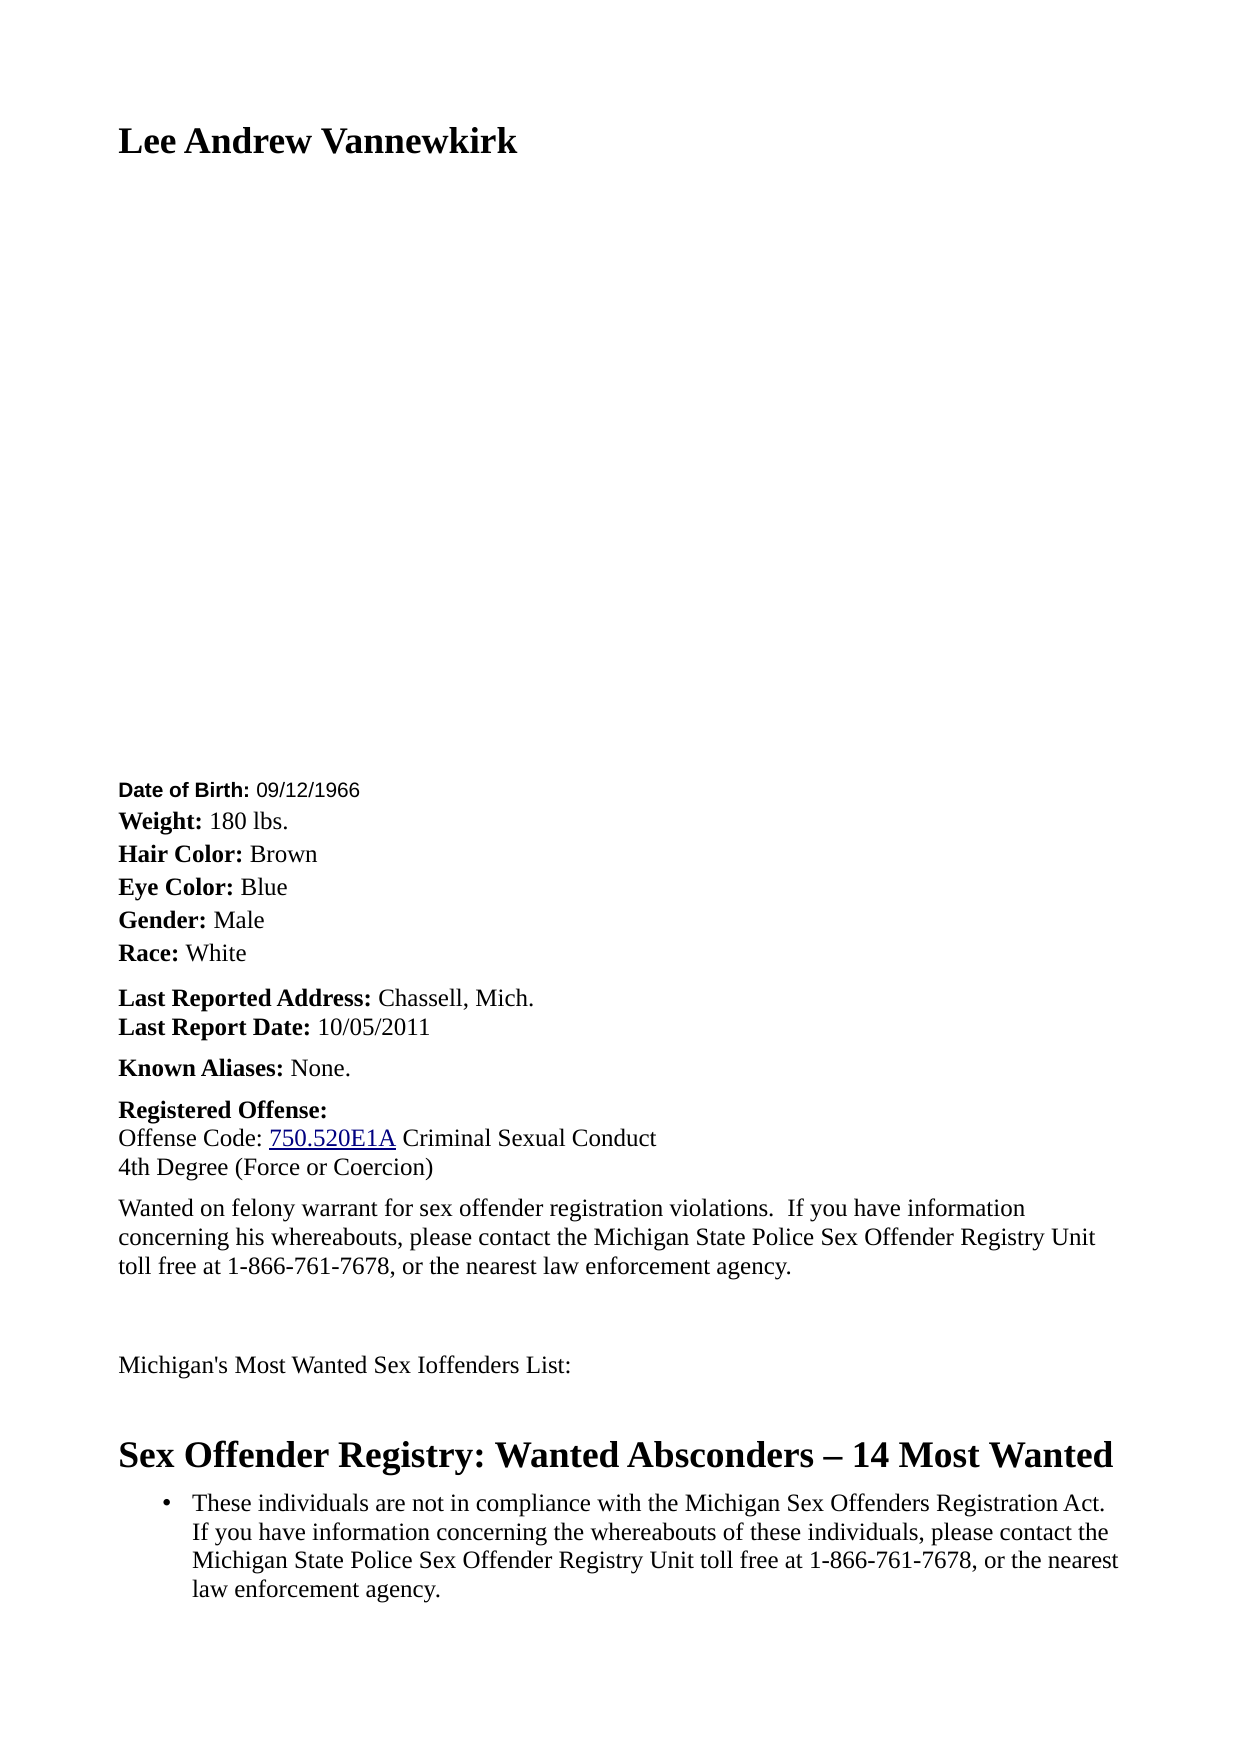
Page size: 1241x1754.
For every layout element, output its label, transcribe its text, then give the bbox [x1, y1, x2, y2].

subtitle Sex Offender Registry: Wanted Absconders – 14 Most Wanted [118, 1432, 1122, 1475]
text Registered Offense: Offense Code: 750.520E1A Criminal Sexual Conduct 4th Degree (Force or Coercion) [118, 1095, 1122, 1181]
text Date of Birth: 09/12/1966 Weight: 180 lbs. Hair Color: Brown Eye Color: Blue Gender: Male Race: White [118, 778, 1122, 967]
text Michigan's Most Wanted Sex Ioffenders List: [118, 1350, 1122, 1378]
text Last Reported Address: Chassell, Mich. Last Report Date: 10/05/2011 [118, 983, 1122, 1041]
text Wanted on felony warrant for sex offender registration violations. If you have information concerning his whereabouts, please contact the Michigan State Police Sex Offender Registry Unit toll free at 1-866-761-7678, or the nearest law enforcement agency. [118, 1193, 1122, 1280]
subtitle Lee Andrew Vannewkirk [118, 118, 1122, 161]
text Known Aliases: None. [118, 1053, 1122, 1082]
list These individuals are not in compliance with the Michigan Sex Offenders Registration Act. If you have information concerning the whereabouts of these individuals, please contact the Michigan State Police Sex Offender Registry Unit toll free at 1-866-761-7678, or the nearest law enforcement agency. [162, 1488, 1122, 1603]
